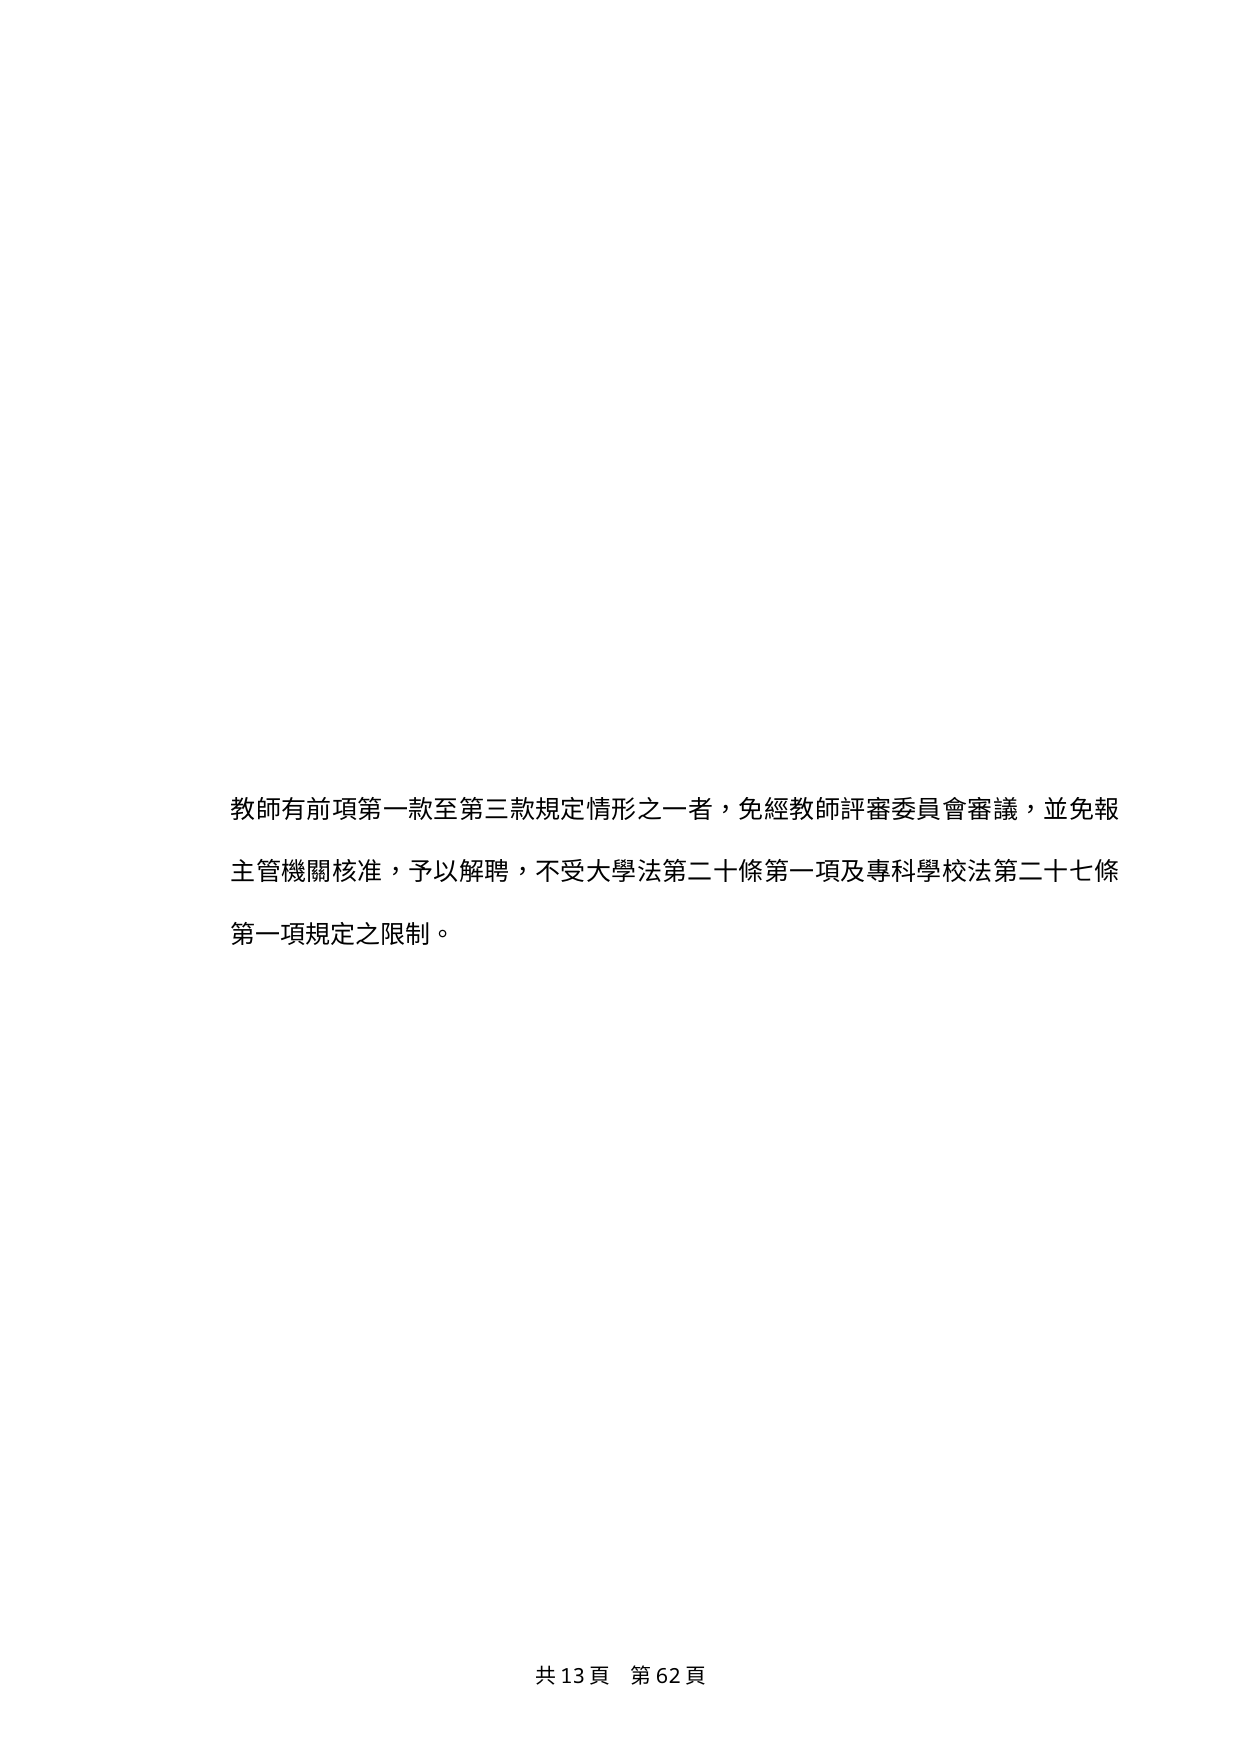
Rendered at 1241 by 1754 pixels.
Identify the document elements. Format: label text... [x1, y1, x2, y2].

text 教師有前項第一款至第三款規定情形之一者，免經教師評審委員會審議，並免報主管機關核准，予以解聘，不受大學法第二十條第一項及專科學校法第二十七條第一項規定之限制。 [230, 766, 1122, 953]
